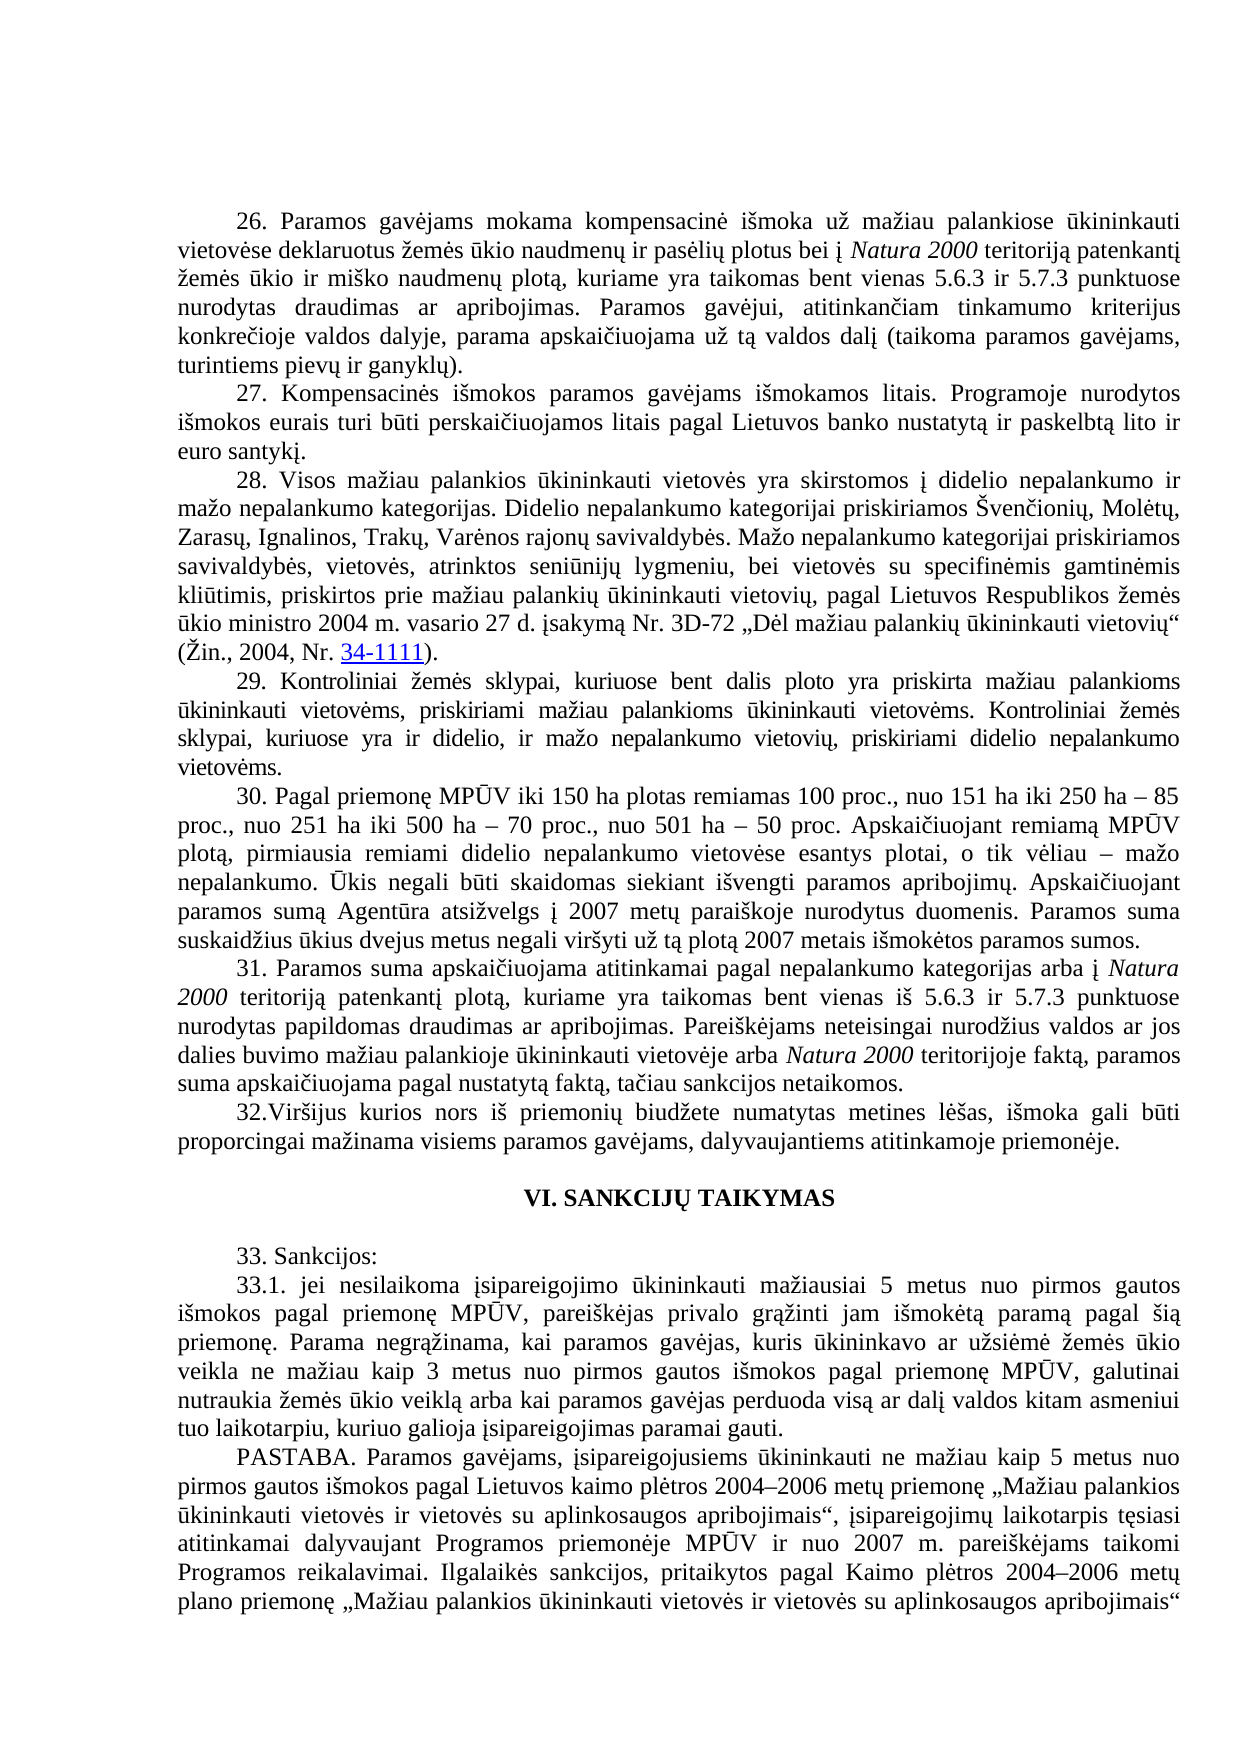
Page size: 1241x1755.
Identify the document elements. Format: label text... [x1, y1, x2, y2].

text 26. Paramos gavėjams mokama kompensacinė išmoka už mažiau palankiose ūkininkauti vietovėse deklaruotus žemės ūkio naudmenų ir pasėlių plotus bei į Natura 2000 teritoriją patenkantį žemės ūkio ir miško naudmenų plotą, kuriame yra taikomas bent vienas 5.6.3 ir 5.7.3 punktuose nurodytas draudimas ar apribojimas. Paramos gavėjui, atitinkančiam tinkamumo kriterijus konkrečioje valdos dalyje, parama apskaičiuojama už tą valdos dalį (taikoma paramos gavėjams, turintiems pievų ir ganyklų). [177, 206, 1181, 378]
text PASTABA. Paramos gavėjams, įsipareigojusiems ūkininkauti ne mažiau kaip 5 metus nuo pirmos gautos išmokos pagal Lietuvos kaimo plėtros 2004–2006 metų priemonę „Mažiau palankios ūkininkauti vietovės ir vietovės su aplinkosaugos apribojimais“, įsipareigojimų laikotarpis tęsiasi atitinkamai dalyvaujant Programos priemonėje MPŪV ir nuo 2007 m. pareiškėjams taikomi Programos reikalavimai. Ilgalaikės sankcijos, pritaikytos pagal Kaimo plėtros 2004–2006 metų plano priemonę „Mažiau palankios ūkininkauti vietovės ir vietovės su aplinkosaugos apribojimais“ [177, 1442, 1181, 1615]
text 28. Visos mažiau palankios ūkininkauti vietovės yra skirstomos į didelio nepalankumo ir mažo nepalankumo kategorijas. Didelio nepalankumo kategorijai priskiriamos Švenčionių, Molėtų, Zarasų, Ignalinos, Trakų, Varėnos rajonų savivaldybės. Mažo nepalankumo kategorijai priskiriamos savivaldybės, vietovės, atrinktos seniūnijų lygmeniu, bei vietovės su specifinėmis gamtinėmis kliūtimis, priskirtos prie mažiau palankių ūkininkauti vietovių, pagal Lietuvos Respublikos žemės ūkio ministro 2004 m. vasario 27 d. įsakymą Nr. 3D-72 „Dėl mažiau palankių ūkininkauti vietovių“ (Žin., 2004, Nr. 34-1111). [177, 465, 1181, 666]
text 29. Kontroliniai žemės sklypai, kuriuose bent dalis ploto yra priskirta mažiau palankioms ūkininkauti vietovėms, priskiriami mažiau palankioms ūkininkauti vietovėms. Kontroliniai žemės sklypai, kuriuose yra ir didelio, ir mažo nepalankumo vietovių, priskiriami didelio nepalankumo vietovėms. [177, 666, 1181, 781]
text 31. Paramos suma apskaičiuojama atitinkamai pagal nepalankumo kategorijas arba į Natura 2000 teritoriją patenkantį plotą, kuriame yra taikomas bent vienas iš 5.6.3 ir 5.7.3 punktuose nurodytas papildomas draudimas ar apribojimas. Pareiškėjams neteisingai nurodžius valdos ar jos dalies buvimo mažiau palankioje ūkininkauti vietovėje arba Natura 2000 teritorijoje faktą, paramos suma apskaičiuojama pagal nustatytą faktą, tačiau sankcijos netaikomos. [177, 953, 1181, 1097]
text 33.1. jei nesilaikoma įsipareigojimo ūkininkauti mažiausiai 5 metus nuo pirmos gautos išmokos pagal priemonę MPŪV, pareiškėjas privalo grąžinti jam išmokėtą paramą pagal šią priemonę. Parama negrąžinama, kai paramos gavėjas, kuris ūkininkavo ar užsiėmė žemės ūkio veikla ne mažiau kaip 3 metus nuo pirmos gautos išmokos pagal priemonę MPŪV, galutinai nutraukia žemės ūkio veiklą arba kai paramos gavėjas perduoda visą ar dalį valdos kitam asmeniui tuo laikotarpiu, kuriuo galioja įsipareigojimas paramai gauti. [177, 1270, 1181, 1442]
text 30. Pagal priemonę MPŪV iki 150 ha plotas remiamas 100 proc., nuo 151 ha iki 250 ha – 85 proc., nuo 251 ha iki 500 ha – 70 proc., nuo 501 ha – 50 proc. Apskaičiuojant remiamą MPŪV plotą, pirmiausia remiami didelio nepalankumo vietovėse esantys plotai, o tik vėliau – mažo nepalankumo. Ūkis negali būti skaidomas siekiant išvengti paramos apribojimų. Apskaičiuojant paramos sumą Agentūra atsižvelgs į 2007 metų paraiškoje nurodytus duomenis. Paramos suma suskaidžius ūkius dvejus metus negali viršyti už tą plotą 2007 metais išmokėtos paramos sumos. [177, 781, 1181, 953]
text 27. Kompensacinės išmokos paramos gavėjams išmokamos litais. Programoje nurodytos išmokos eurais turi būti perskaičiuojamos litais pagal Lietuvos banko nustatytą ir paskelbtą lito ir euro santykį. [177, 378, 1181, 465]
text VI. SANKCIJŲ TAIKYMAS [177, 1183, 1181, 1212]
text 33. Sankcijos: [177, 1241, 1181, 1270]
text 32.Viršijus kurios nors iš priemonių biudžete numatytas metines lėšas, išmoka gali būti proporcingai mažinama visiems paramos gavėjams, dalyvaujantiems atitinkamoje priemonėje. [177, 1097, 1181, 1155]
